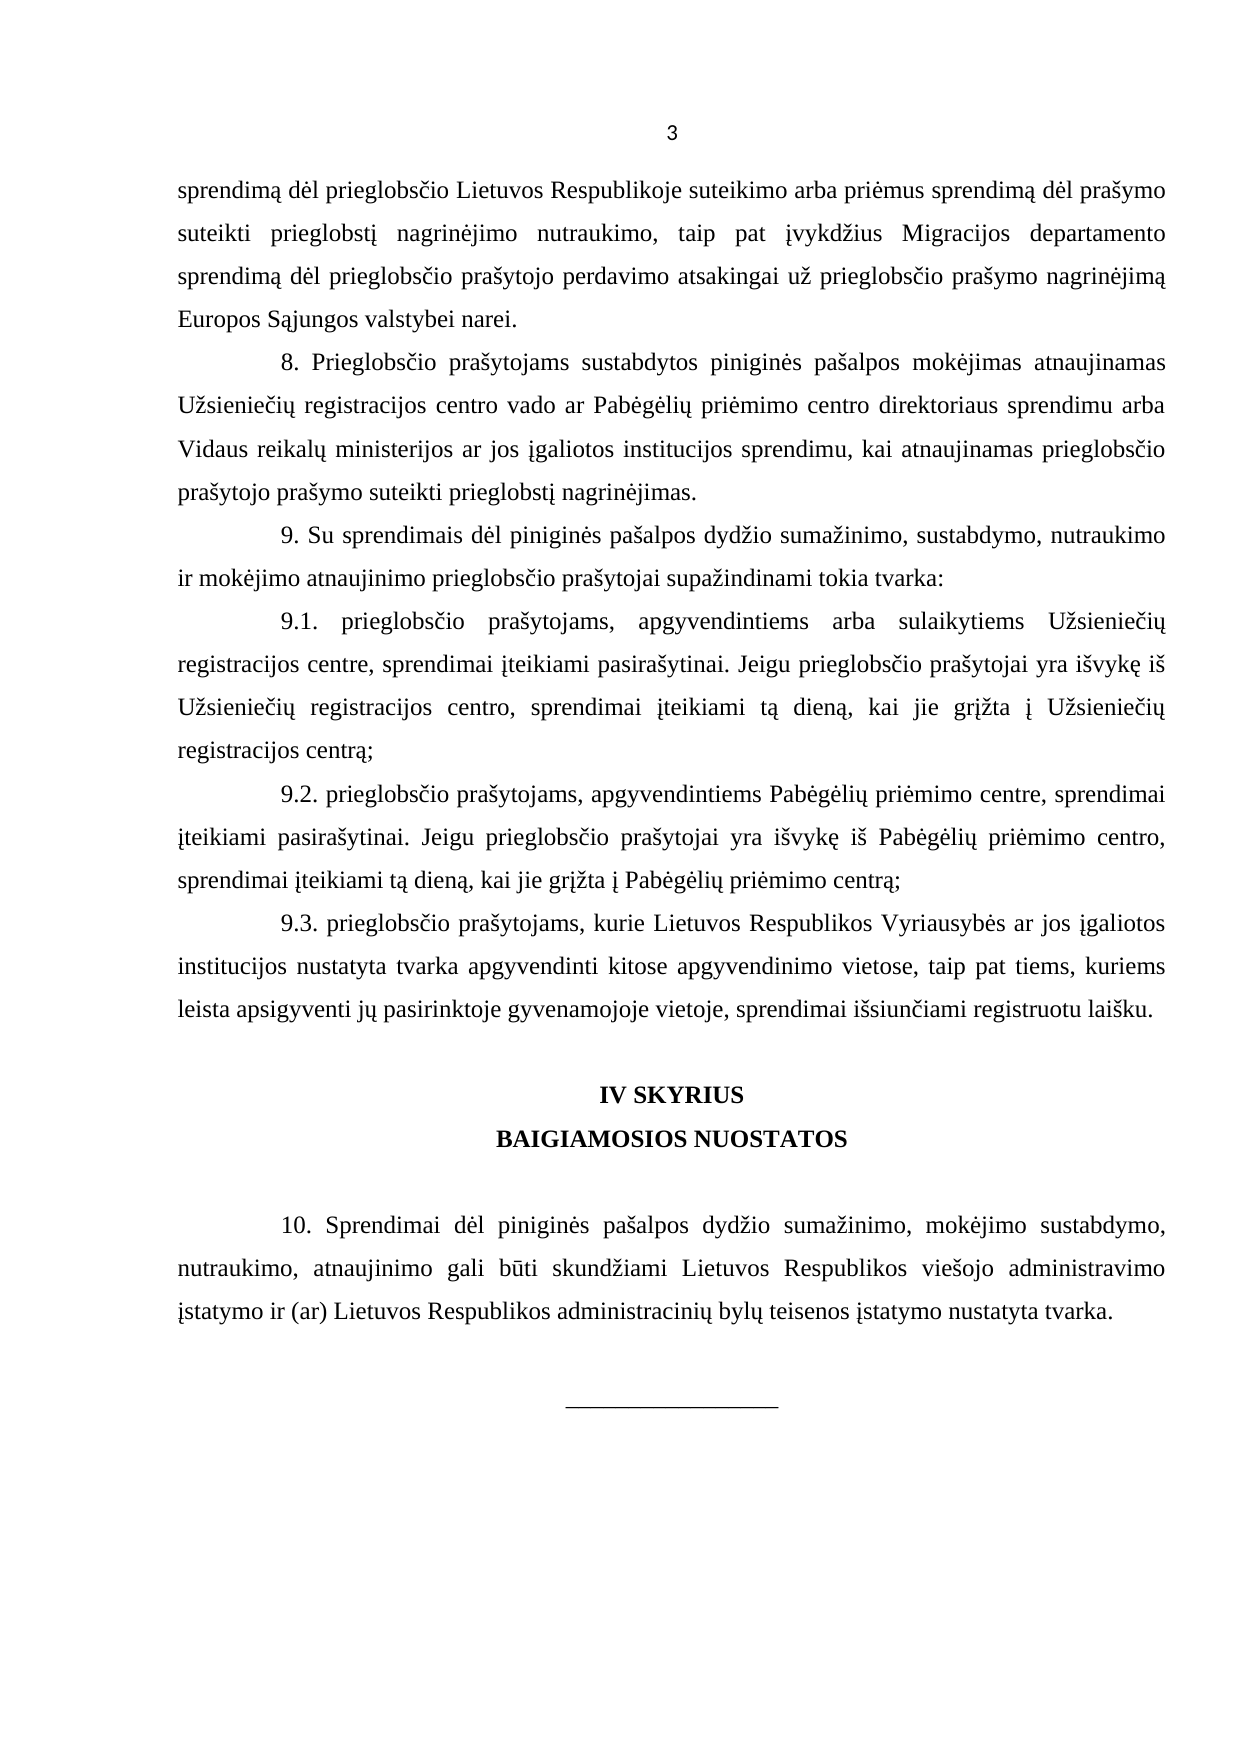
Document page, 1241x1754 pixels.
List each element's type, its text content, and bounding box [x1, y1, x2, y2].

text sprendimą dėl prieglobsčio Lietuvos Respublikoje suteikimo arba priėmus sprendimą dėl prašymo suteikti prieglobstį nagrinėjimo nutraukimo, taip pat įvykdžius Migracijos departamento sprendimą dėl prieglobsčio prašytojo perdavimo atsakingai už prieglobsčio prašymo nagrinėjimą Europos Sąjungos valstybei narei. [177, 175, 1166, 333]
text 9.1. prieglobsčio prašytojams, apgyvendintiems arba sulaikytiems Užsieniečių registracijos centre, sprendimai įteikiami pasirašytinai. Jeigu prieglobsčio prašytojai yra išvykę iš Užsieniečių registracijos centro, sprendimai įteikiami tą dieną, kai jie grįžta į Užsieniečių registracijos centrą; [177, 606, 1166, 764]
text _________________ [177, 1382, 1166, 1411]
text 9.3. prieglobsčio prašytojams, kurie Lietuvos Respublikos Vyriausybės ar jos įgaliotos institucijos nustatyta tvarka apgyvendinti kitose apgyvendinimo vietose, taip pat tiems, kuriems leista apsigyventi jų pasirinktoje gyvenamojoje vietoje, sprendimai išsiunčiami registruotu laišku. [177, 908, 1166, 1023]
text IV SKYRIUS [177, 1081, 1166, 1109]
text 10. Sprendimai dėl piniginės pašalpos dydžio sumažinimo, mokėjimo sustabdymo, nutraukimo, atnaujinimo gali būti skundžiami Lietuvos Respublikos viešojo administravimo įstatymo ir (ar) Lietuvos Respublikos administracinių bylų teisenos įstatymo nustatyta tvarka. [177, 1210, 1166, 1325]
text 9.2. prieglobsčio prašytojams, apgyvendintiems Pabėgėlių priėmimo centre, sprendimai įteikiami pasirašytinai. Jeigu prieglobsčio prašytojai yra išvykę iš Pabėgėlių priėmimo centro, sprendimai įteikiami tą dieną, kai jie grįžta į Pabėgėlių priėmimo centrą; [177, 779, 1166, 894]
text 9. Su sprendimais dėl piniginės pašalpos dydžio sumažinimo, sustabdymo, nutraukimo ir mokėjimo atnaujinimo prieglobsčio prašytojai supažindinami tokia tvarka: [177, 520, 1166, 592]
text BAIGIAMOSIOS NUOSTATOS [177, 1124, 1166, 1152]
text 8. Prieglobsčio prašytojams sustabdytos piniginės pašalpos mokėjimas atnaujinamas Užsieniečių registracijos centro vado ar Pabėgėlių priėmimo centro direktoriaus sprendimu arba Vidaus reikalų ministerijos ar jos įgaliotos institucijos sprendimu, kai atnaujinamas prieglobsčio prašytojo prašymo suteikti prieglobstį nagrinėjimas. [177, 347, 1166, 506]
